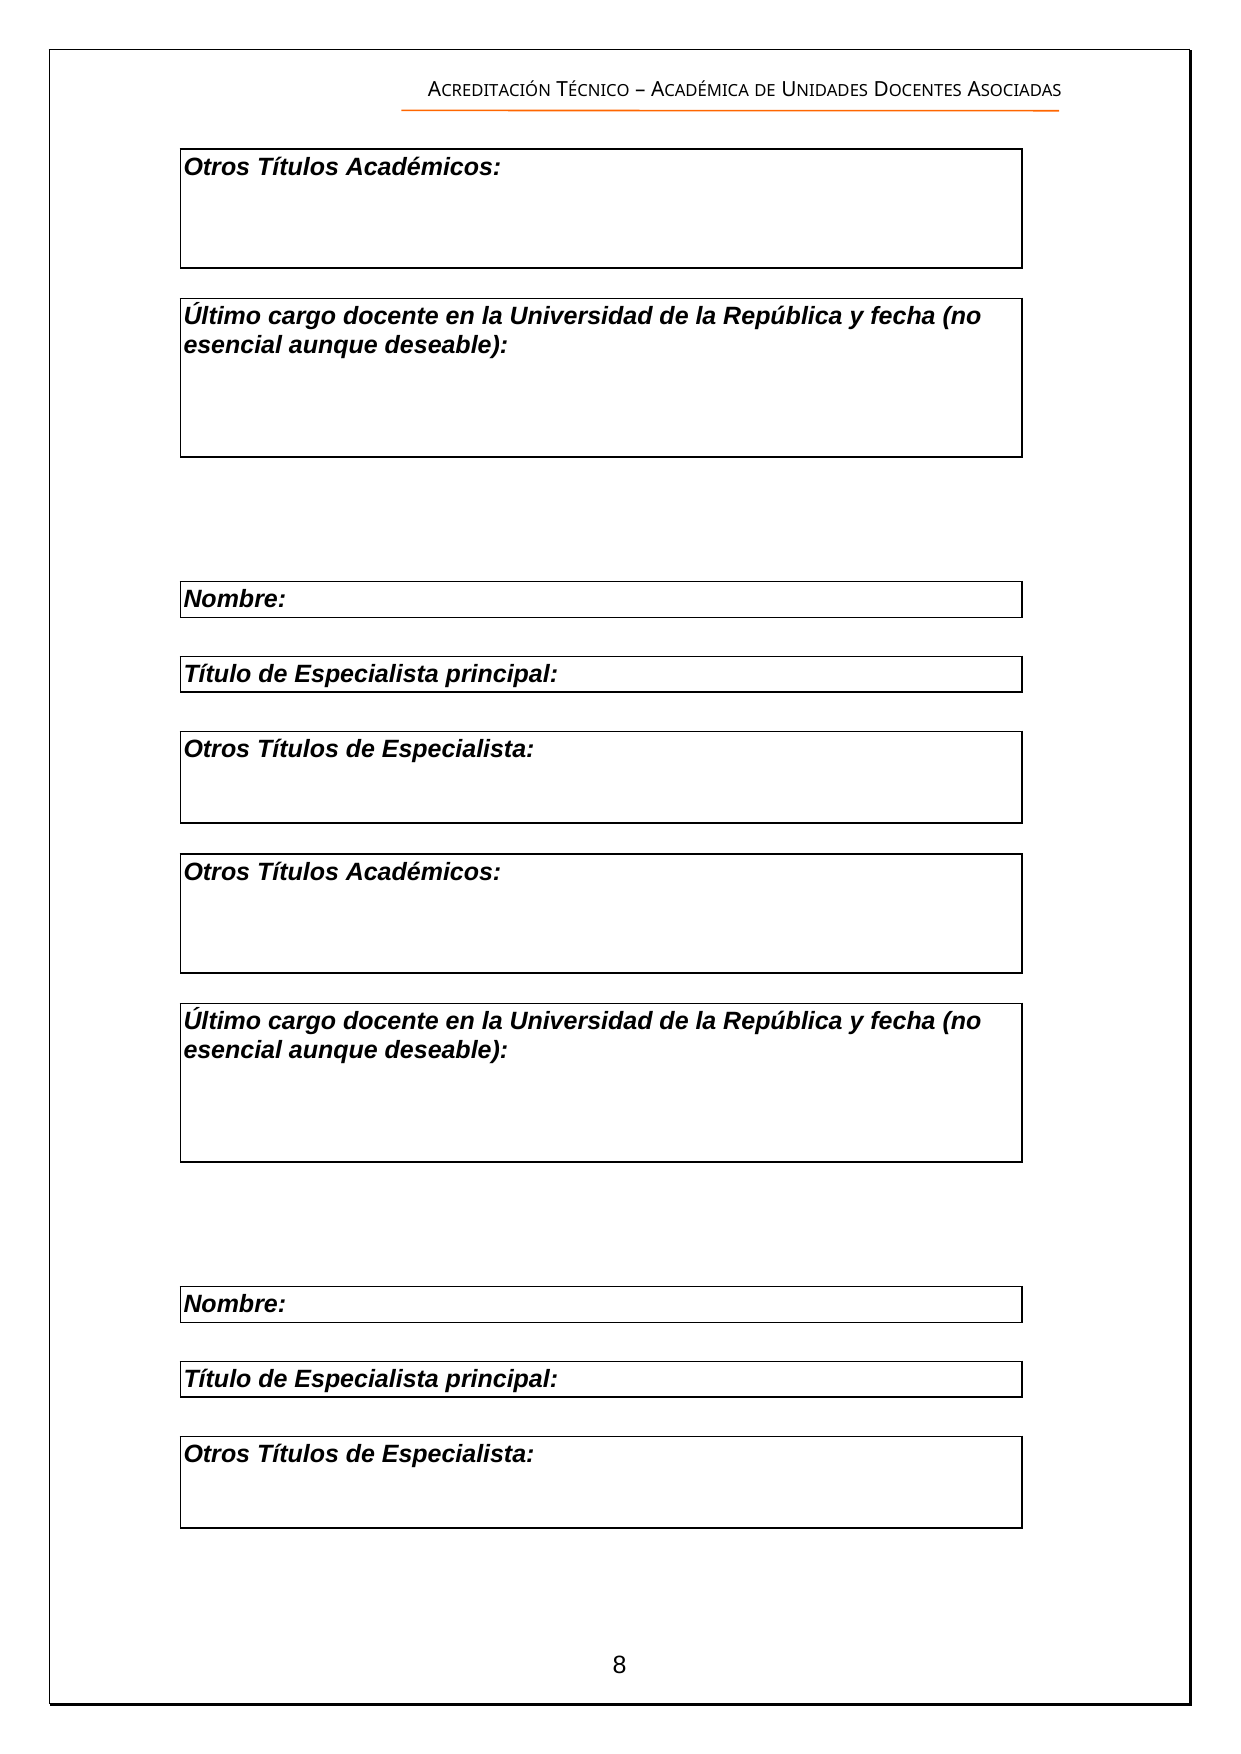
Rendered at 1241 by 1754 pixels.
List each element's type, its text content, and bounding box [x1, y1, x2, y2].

text Último cargo docente en la Universidad de la República y fecha (no esencial aunque deseable): [183, 301, 1019, 359]
text Otros Títulos de Especialista: [183, 1439, 1019, 1468]
text Nombre: [183, 584, 1019, 613]
text Último cargo docente en la Universidad de la República y fecha (no esencial aunque deseable): [183, 1006, 1019, 1064]
text Nombre: [183, 1289, 1019, 1318]
text Otros Títulos Académicos: [183, 857, 1019, 886]
text Otros Títulos Académicos: [183, 152, 1019, 181]
text Otros Títulos de Especialista: [183, 734, 1019, 763]
text Título de Especialista principal: [183, 659, 1019, 688]
text Título de Especialista principal: [183, 1364, 1019, 1393]
